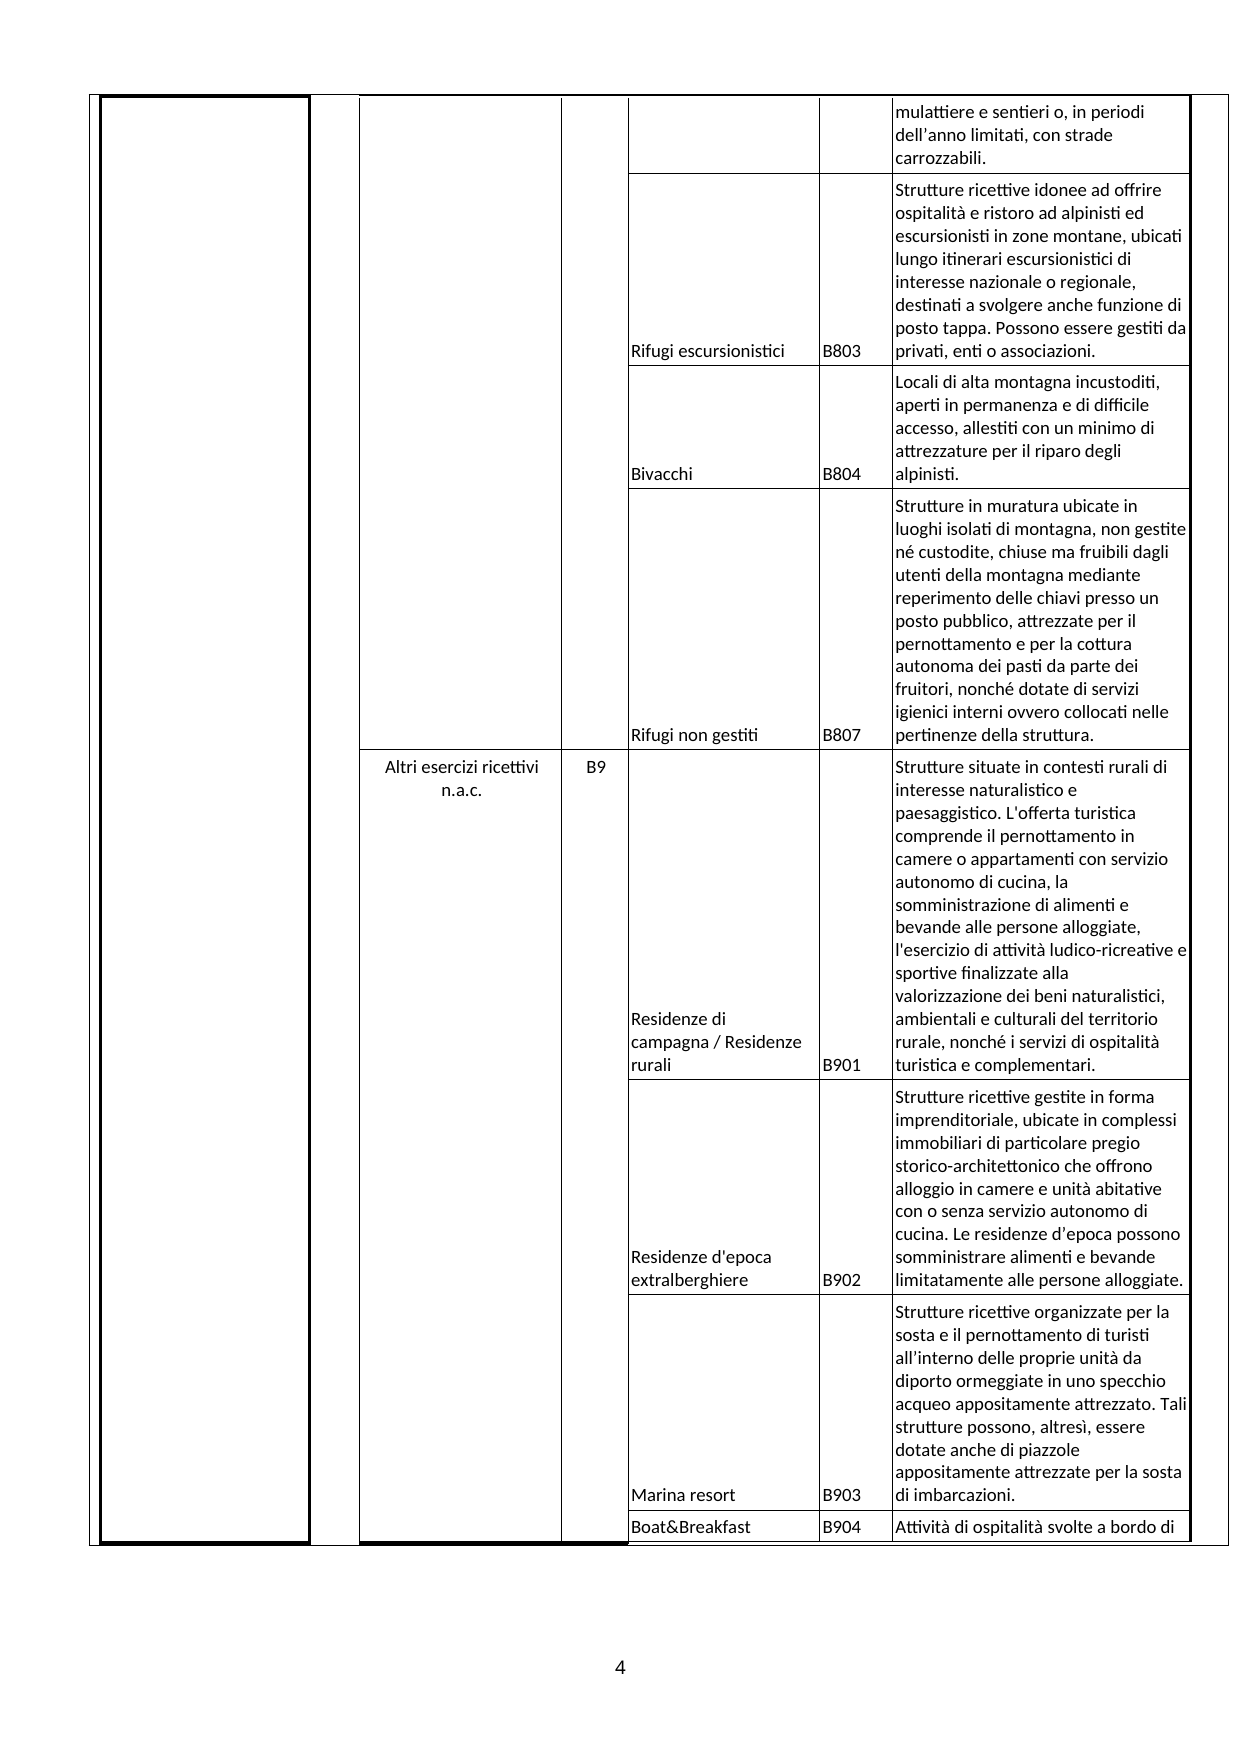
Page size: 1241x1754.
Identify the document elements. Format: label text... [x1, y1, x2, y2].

table_cell Altri esercizi ricettivi n.a.c. [360, 750, 561, 1541]
table_cell B9 [562, 750, 628, 1541]
table_cell Strutture ricettive organizzate per la sosta e il pernottamento di turisti all’interno delle proprie unità da diporto ormeggiate in uno specchio acqueo appositamente attrezzato. Tali strutture possono, altresì, essere dotate anche di piazzole appositamente attrezzate per la sosta di imbarcazioni. [893, 1295, 1189, 1509]
table_cell B901 [820, 750, 892, 1079]
table_cell B803 [820, 174, 892, 365]
table_cell [819, 96, 892, 172]
table_cell Attività di ospitalità svolte a bordo di [893, 1511, 1189, 1541]
table_cell Bivacchi [629, 366, 819, 488]
table_cell B902 [820, 1080, 892, 1294]
table_cell [629, 95, 1228, 1544]
table_cell Boat&Breakfast [629, 1511, 819, 1541]
table_cell Residenze di campagna / Residenze rurali [629, 750, 819, 1079]
table_cell B904 [820, 1511, 892, 1541]
table_cell Strutture ricettive idonee ad offrire ospitalità e ristoro ad alpinisti ed escursionisti in zone montane, ubicati lungo itinerari escursionistici di interesse nazionale o regionale, destinati a svolgere anche funzione di posto tappa. Possono essere gestiti da privati, enti o associazioni. [893, 174, 1189, 365]
table_cell [628, 96, 819, 172]
table_cell B903 [820, 1295, 892, 1509]
table_cell Marina resort [629, 1295, 819, 1509]
table_cell Strutture ricettive gestite in forma imprenditoriale, ubicate in complessi immobiliari di particolare pregio storico-architettonico che offrono alloggio in camere e unità abitative con o senza servizio autonomo di cucina. Le residenze d’epoca possono somministrare alimenti e bevande limitatamente alle persone alloggiate. [893, 1080, 1189, 1294]
table_cell [102, 98, 308, 1541]
table_cell Rifugi escursionistici [629, 174, 819, 365]
table_cell Strutture in muratura ubicate in luoghi isolati di montagna, non gestite né custodite, chiuse ma fruibili dagli utenti della montagna mediante reperimento delle chiavi presso un posto pubblico, attrezzate per il pernottamento e per la cottura autonoma dei pasti da parte dei fruitori, nonché dotate di servizi igienici interni ovvero collocati nelle pertinenze della struttura. [893, 489, 1189, 749]
table_cell [359, 96, 561, 749]
table_cell Locali di alta montagna incustoditi, aperti in permanenza e di difficile accesso, allestiti con un minimo di attrezzature per il riparo degli alpinisti. [893, 366, 1189, 488]
table_cell Residenze d'epoca extralberghiere [629, 1080, 819, 1294]
table_cell Rifugi non gestiti [629, 489, 819, 749]
table_cell mulattiere e sentieri o, in periodi dell’anno limitati, con strade carrozzabili. [892, 96, 1189, 172]
table_cell [561, 96, 628, 749]
table_cell Strutture situate in contesti rurali di interesse naturalistico e paesaggistico. L'offerta turistica comprende il pernottamento in camere o appartamenti con servizio autonomo di cucina, la somministrazione di alimenti e bevande alle persone alloggiate, l'esercizio di attività ludico-ricreative e sportive finalizzate alla valorizzazione dei beni naturalistici, ambientali e culturali del territorio rurale, nonché i servizi di ospitalità turistica e complementari. [893, 750, 1189, 1079]
table_cell B807 [820, 489, 892, 749]
table_cell B804 [820, 366, 892, 488]
table_cell [311, 95, 359, 1544]
